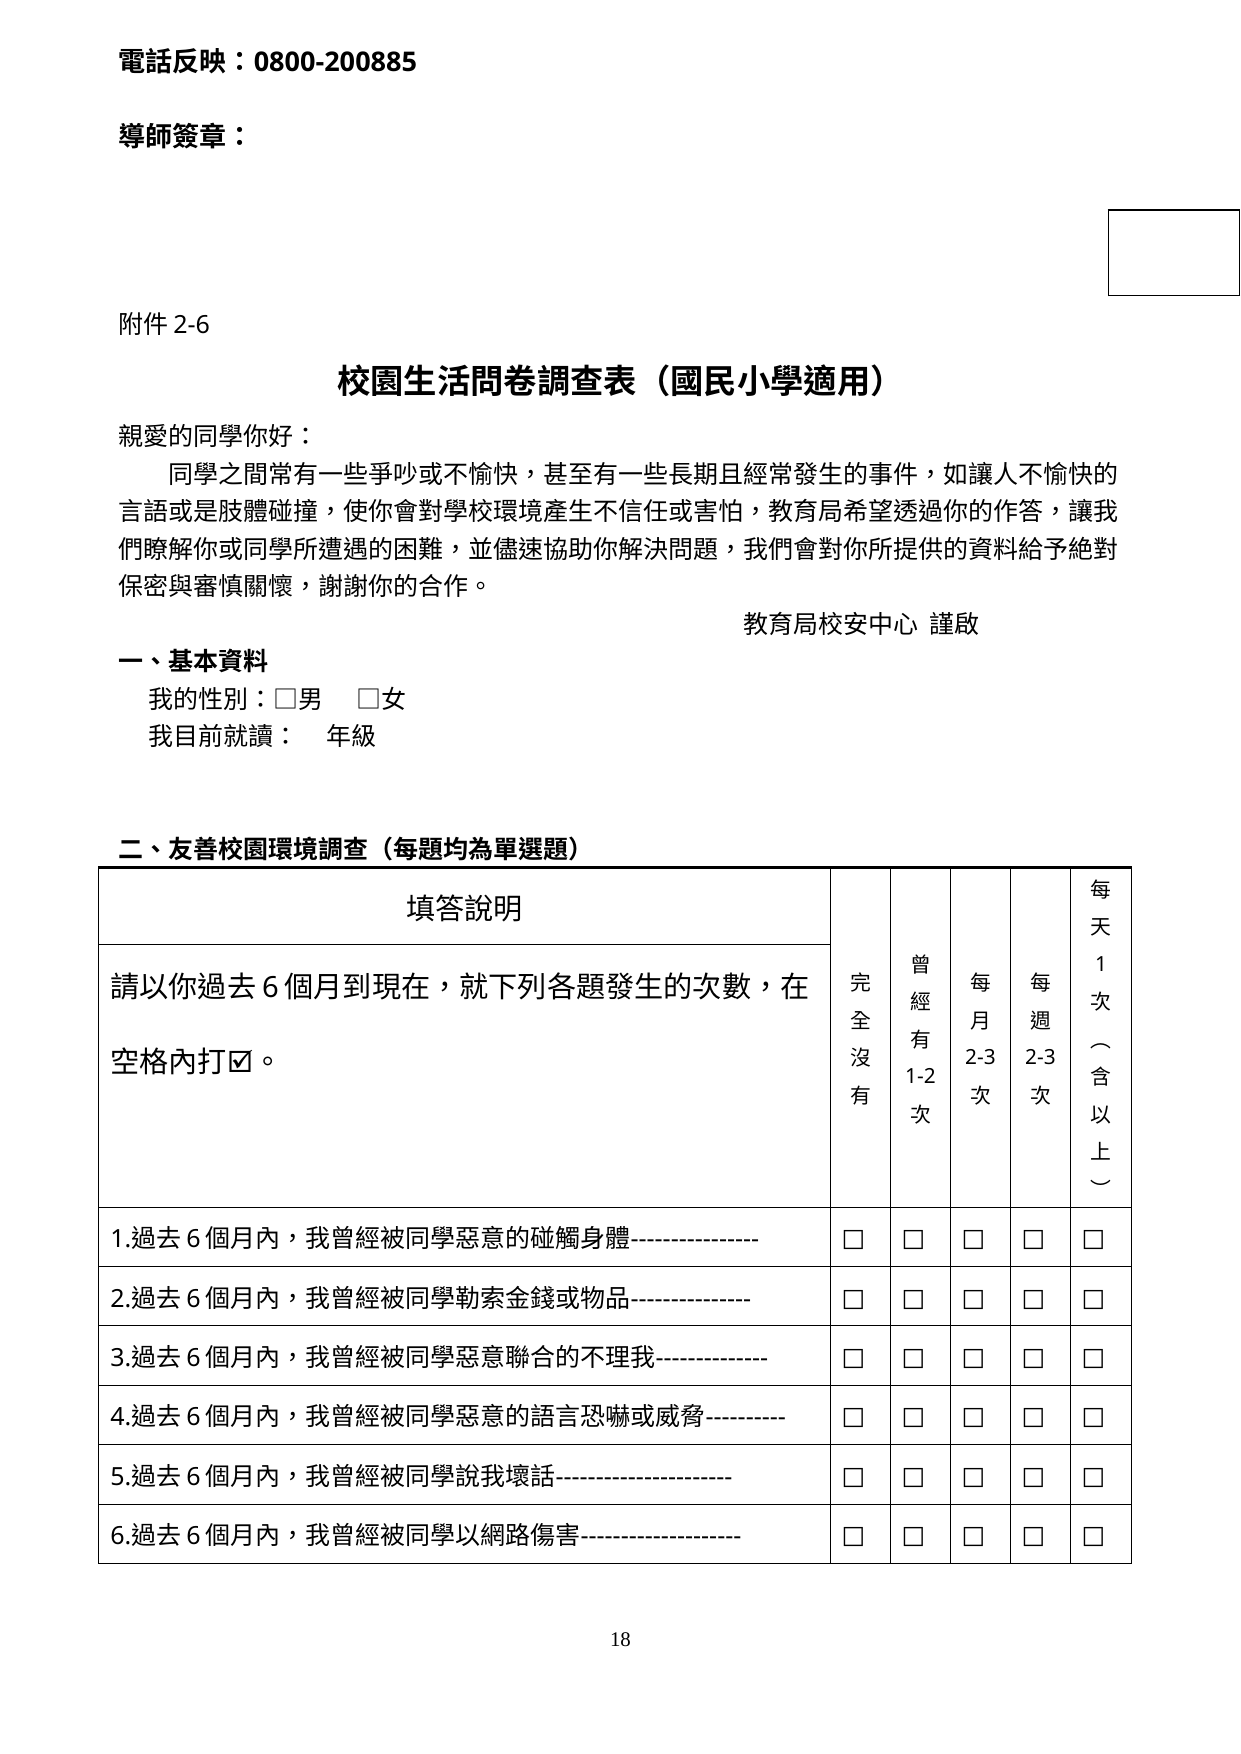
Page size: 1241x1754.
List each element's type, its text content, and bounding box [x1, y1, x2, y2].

table_cell □ [1071, 1386, 1131, 1444]
table_cell □ [951, 1386, 1010, 1444]
table_cell □ [831, 1445, 890, 1503]
table_cell □ [1071, 1505, 1131, 1563]
table_cell □ [951, 1208, 1010, 1266]
table_cell 2.過去6個月內，我曾經被同學勒索金錢或物品--------------- [99, 1267, 830, 1325]
table_cell □ [891, 1208, 950, 1266]
table_cell □ [1071, 1208, 1131, 1266]
table_cell □ [1071, 1445, 1131, 1503]
table_header 每 天 1 次︵含以上︶ [1071, 869, 1131, 1207]
table_header 曾經有 1-2 次 [891, 869, 950, 1207]
table_cell □ [1071, 1326, 1131, 1385]
table_cell □ [951, 1505, 1010, 1563]
table_cell □ [1071, 1267, 1131, 1325]
table_cell □ [1011, 1386, 1070, 1444]
table_cell □ [831, 1267, 890, 1325]
table_cell 4.過去6個月內，我曾經被同學惡意的語言恐嚇或威脅---------- [99, 1386, 830, 1444]
text 導師簽章： [118, 116, 1122, 153]
table_cell □ [1011, 1267, 1070, 1325]
table_header 填答說明 [99, 869, 830, 944]
table_header 完全沒有 [831, 869, 890, 1207]
text 同學之間常有一些爭吵或不愉快，甚至有一些長期且經常發生的事件，如讓人不愉快的言語或是肢體碰撞，使你會對學校環境產生不信任或害怕，教育局希望透過你的作答，讓我們瞭解你或同學所遭遇的困難，並儘速協助你解決問題，我們會對你所提供的資料給予絶對保密與審慎關懷，謝謝你的合作。 [118, 453, 1122, 603]
table_cell □ [831, 1208, 890, 1266]
text 附件2-6 [118, 303, 1122, 341]
text 一、基本資料 [118, 641, 1122, 678]
table_cell □ [1011, 1505, 1070, 1563]
text 校園生活問卷調查表（國民小學適用） [118, 341, 1122, 416]
table_header 每 月 2-3 次 [951, 869, 1010, 1207]
table_cell □ [831, 1326, 890, 1385]
table_cell 請以你過去6個月到現在，就下列各題發生的次數，在空格內打。 [99, 945, 830, 1207]
table_cell □ [951, 1267, 1010, 1325]
table_cell 3.過去6個月內，我曾經被同學惡意聯合的不理我-------------- [99, 1326, 830, 1385]
table_cell 1.過去6個月內，我曾經被同學惡意的碰觸身體---------------- [99, 1208, 830, 1266]
table_cell □ [891, 1445, 950, 1503]
text 二、友善校園環境調查（每題均為單選題） [118, 828, 1122, 866]
text 我的性別：□男 □女 [118, 678, 1122, 716]
table_cell 5.過去6個月內，我曾經被同學說我壞話---------------------- [99, 1445, 830, 1503]
table_cell □ [951, 1326, 1010, 1385]
table_cell □ [891, 1505, 950, 1563]
table_cell □ [1011, 1445, 1070, 1503]
table_header 每 週 2-3 次 [1011, 869, 1070, 1207]
table_cell □ [1011, 1326, 1070, 1385]
table_cell □ [1011, 1208, 1070, 1266]
table_cell □ [951, 1445, 1010, 1503]
text 教育局校安中心 謹啟 [118, 603, 1122, 641]
table_cell □ [891, 1326, 950, 1385]
table_cell □ [831, 1505, 890, 1563]
table_cell □ [831, 1386, 890, 1444]
text 親愛的同學你好： [118, 416, 1122, 453]
table_cell □ [891, 1267, 950, 1325]
table_cell □ [891, 1386, 950, 1444]
text 我目前就讀： 年級 [118, 716, 1122, 753]
table_cell 6.過去6個月內，我曾經被同學以網路傷害-------------------- [99, 1505, 830, 1563]
text 電話反映：0800-200885 [118, 41, 1122, 78]
